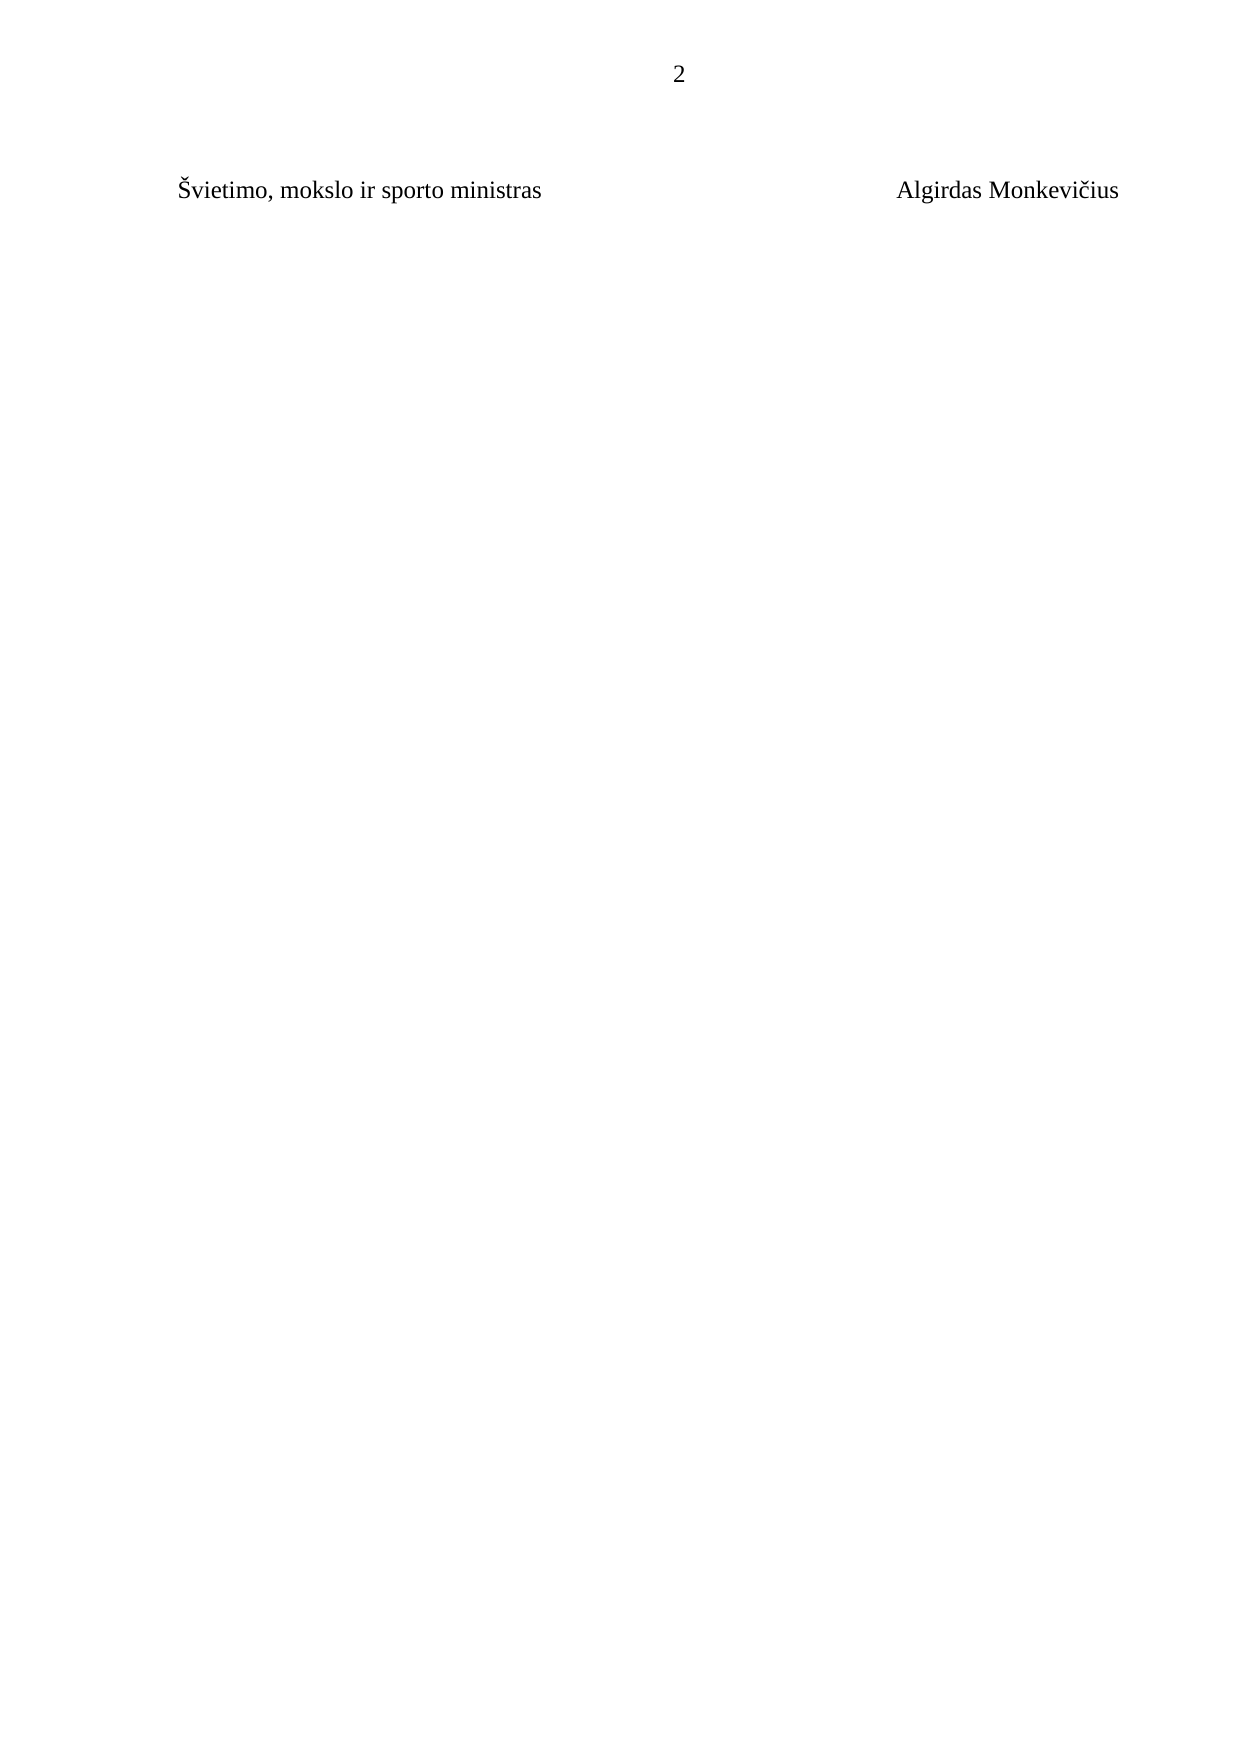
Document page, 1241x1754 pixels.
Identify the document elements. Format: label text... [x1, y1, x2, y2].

text Švietimo, mokslo ir sporto ministras Algirdas Monkevičius [177, 176, 1181, 204]
